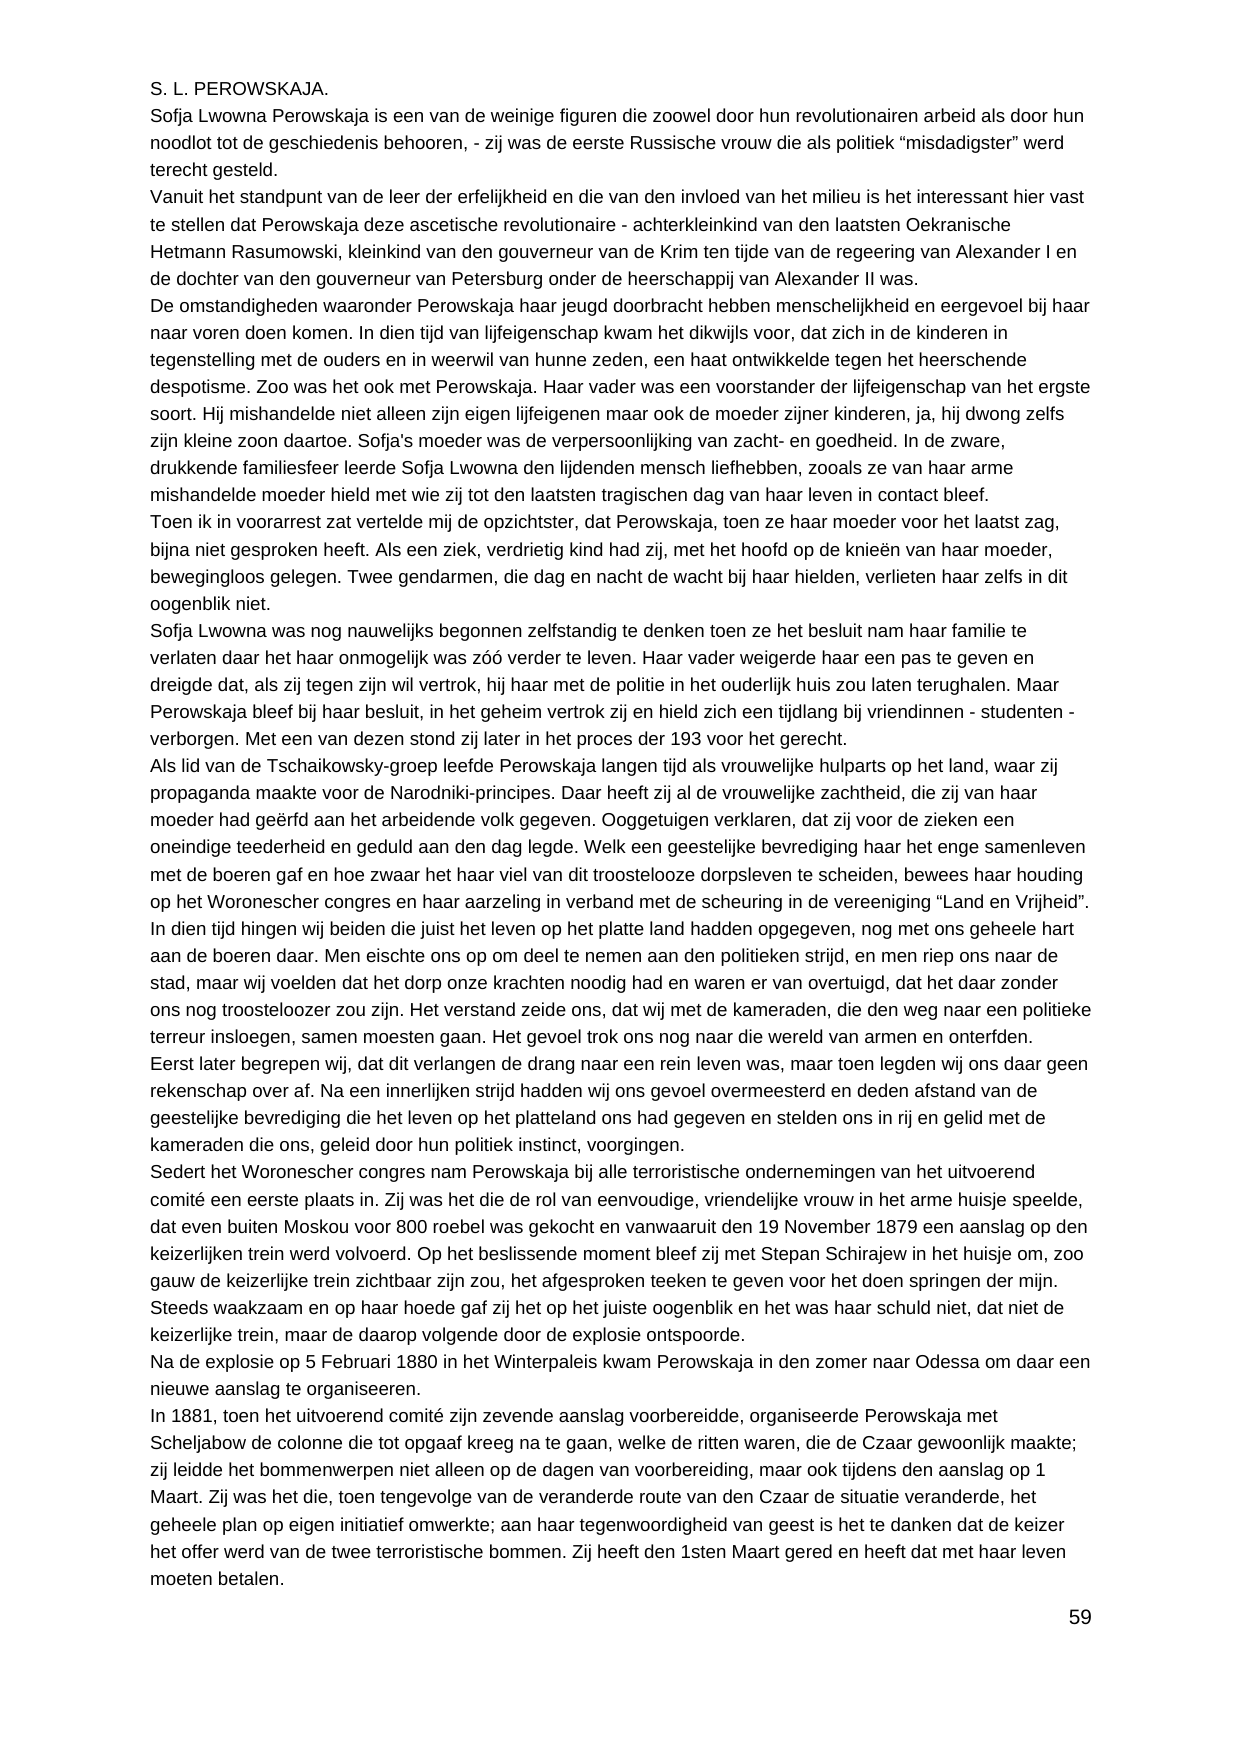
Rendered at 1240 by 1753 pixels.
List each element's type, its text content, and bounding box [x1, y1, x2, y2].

text Na de explosie op 5 Februari 1880 in het Winterpaleis kwam Perowskaja in den zomer naar Odessa om daar een nieuwe aanslag te organiseeren. [150, 1347, 1092, 1401]
text S. L. PEROWSKAJA. [150, 74, 1092, 101]
text De omstandigheden waaronder Perowskaja haar jeugd doorbracht hebben menschelijkheid en eergevoel bij haar naar voren doen komen. In dien tijd van lijfeigenschap kwam het dikwijls voor, dat zich in de kinderen in tegenstelling met de ouders en in weerwil van hunne zeden, een haat ontwikkelde tegen het heerschende despotisme. Zoo was het ook met Perowskaja. Haar vader was een voorstander der lijfeigenschap van het ergste soort. Hij mishandelde niet alleen zijn eigen lijfeigenen maar ook de moeder zijner kinderen, ja, hij dwong zelfs zijn kleine zoon daartoe. Sofja's moeder was de verpersoonlijking van zacht- en goedheid. In de zware, drukkende familiesfeer leerde Sofja Lwowna den lijdenden mensch liefhebben, zooals ze van haar arme mishandelde moeder hield met wie zij tot den laatsten tragischen dag van haar leven in contact bleef. [150, 291, 1092, 507]
text Sofja Lwowna Perowskaja is een van de weinige figuren die zoowel door hun revolutionairen arbeid als door hun noodlot tot de geschiedenis behooren, - zij was de eerste Russische vrouw die als politiek “misdadigster” werd terecht gesteld. [150, 101, 1092, 182]
text Vanuit het standpunt van de leer der erfelijkheid en die van den invloed van het milieu is het interessant hier vast te stellen dat Perowskaja deze ascetische revolutionaire - achterkleinkind van den laatsten Oekranische Hetmann Rasumowski, kleinkind van den gouverneur van de Krim ten tijde van de regeering van Alexander I en de dochter van den gouverneur van Petersburg onder de heerschappij van Alexander II was. [150, 182, 1092, 291]
text Sedert het Woronescher congres nam Perowskaja bij alle terroristische ondernemingen van het uitvoerend comité een eerste plaats in. Zij was het die de rol van eenvoudige, vriendelijke vrouw in het arme huisje speelde, dat even buiten Moskou voor 800 roebel was gekocht en vanwaaruit den 19 November 1879 een aanslag op den keizerlijken trein werd volvoerd. Op het beslissende moment bleef zij met Stepan Schirajew in het huisje om, zoo gauw de keizerlijke trein zichtbaar zijn zou, het afgesproken teeken te geven voor het doen springen der mijn. Steeds waakzaam en op haar hoede gaf zij het op het juiste oogenblik en het was haar schuld niet, dat niet de keizerlijke trein, maar de daarop volgende door de explosie ontspoorde. [150, 1157, 1092, 1347]
text Sofja Lwowna was nog nauwelijks begonnen zelfstandig te denken toen ze het besluit nam haar familie te verlaten daar het haar onmogelijk was zóó verder te leven. Haar vader weigerde haar een pas te geven en dreigde dat, als zij tegen zijn wil vertrok, hij haar met de politie in het ouderlijk huis zou laten terughalen. Maar Perowskaja bleef bij haar besluit, in het geheim vertrok zij en hield zich een tijdlang bij vriendinnen - studenten - verborgen. Met een van dezen stond zij later in het proces der 193 voor het gerecht. [150, 616, 1092, 751]
text Toen ik in voorarrest zat vertelde mij de opzichtster, dat Perowskaja, toen ze haar moeder voor het laatst zag, bijna niet gesproken heeft. Als een ziek, verdrietig kind had zij, met het hoofd op de knieën van haar moeder, bewegingloos gelegen. Twee gendarmen, die dag en nacht de wacht bij haar hielden, verlieten haar zelfs in dit oogenblik niet. [150, 507, 1092, 616]
text In 1881, toen het uitvoerend comité zijn zevende aanslag voorbereidde, organiseerde Perowskaja met Scheljabow de colonne die tot opgaaf kreeg na te gaan, welke de ritten waren, die de Czaar gewoonlijk maakte; zij leidde het bommenwerpen niet alleen op de dagen van voorbereiding, maar ook tijdens den aanslag op 1 Maart. Zij was het die, toen tengevolge van de veranderde route van den Czaar de situatie veranderde, het geheele plan op eigen initiatief omwerkte; aan haar tegenwoordigheid van geest is het te danken dat de keizer het offer werd van de twee terroristische bommen. Zij heeft den 1sten Maart gered en heeft dat met haar leven moeten betalen. [150, 1401, 1092, 1591]
text Eerst later begrepen wij, dat dit verlangen de drang naar een rein leven was, maar toen legden wij ons daar geen rekenschap over af. Na een innerlijken strijd hadden wij ons gevoel overmeesterd en deden afstand van de geestelijke bevrediging die het leven op het platteland ons had gegeven en stelden ons in rij en gelid met de kameraden die ons, geleid door hun politiek instinct, voorgingen. [150, 1049, 1092, 1157]
text Als lid van de Tschaikowsky-groep leefde Perowskaja langen tijd als vrouwelijke hulparts op het land, waar zij propaganda maakte voor de Narodniki-principes. Daar heeft zij al de vrouwelijke zachtheid, die zij van haar moeder had geërfd aan het arbeidende volk gegeven. Ooggetuigen verklaren, dat zij voor de zieken een oneindige teederheid en geduld aan den dag legde. Welk een geestelijke bevrediging haar het enge samenleven met de boeren gaf en hoe zwaar het haar viel van dit troostelooze dorpsleven te scheiden, bewees haar houding op het Woronescher congres en haar aarzeling in verband met de scheuring in de vereeniging “Land en Vrijheid”. In dien tijd hingen wij beiden die juist het leven op het platte land hadden opgegeven, nog met ons geheele hart aan de boeren daar. Men eischte ons op om deel te nemen aan den politieken strijd, en men riep ons naar de stad, maar wij voelden dat het dorp onze krachten noodig had en waren er van overtuigd, dat het daar zonder ons nog troosteloozer zou zijn. Het verstand zeide ons, dat wij met de kameraden, die den weg naar een politieke terreur insloegen, samen moesten gaan. Het gevoel trok ons nog naar die wereld van armen en onterfden. [150, 751, 1092, 1049]
